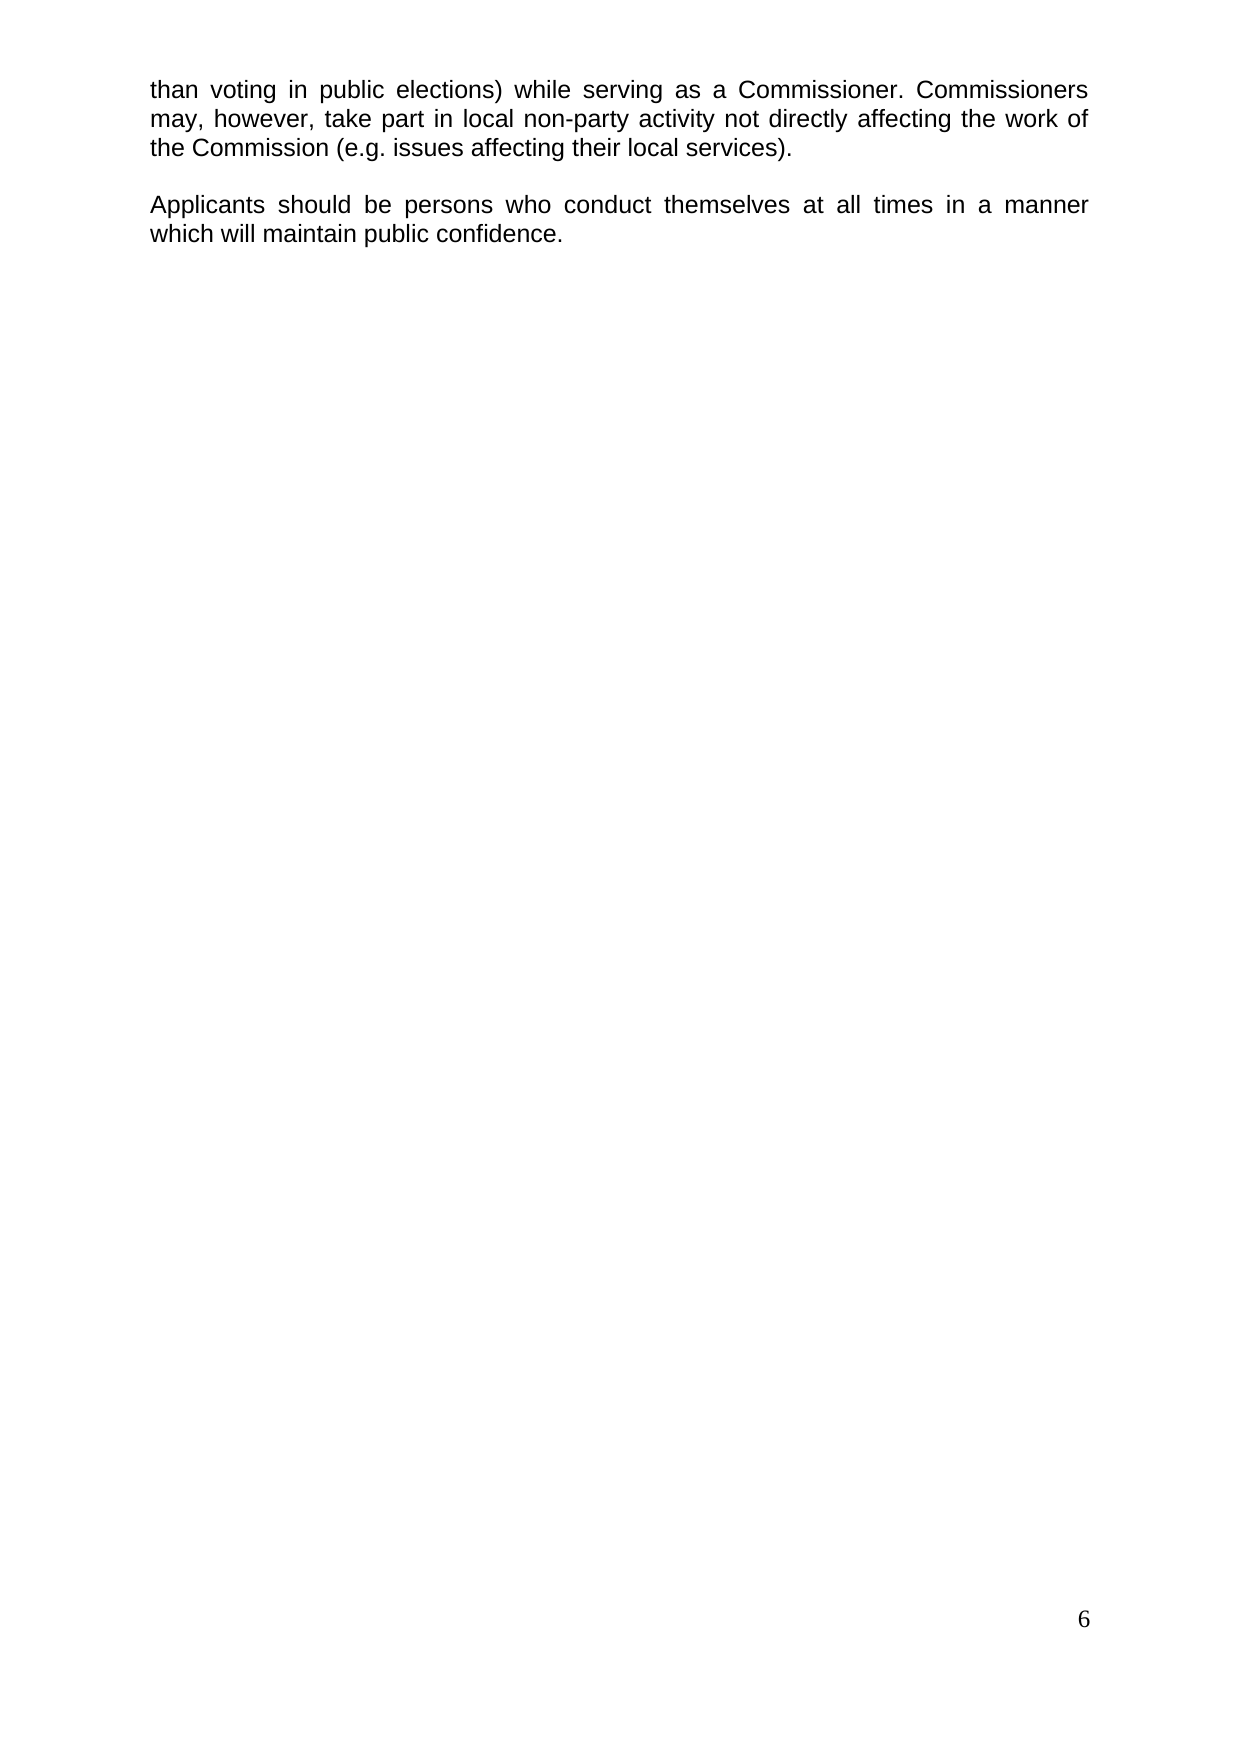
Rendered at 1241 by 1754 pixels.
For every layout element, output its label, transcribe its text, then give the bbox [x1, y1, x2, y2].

text than voting in public elections) while serving as a Commissioner. Commissioners may, however, take part in local non-party activity not directly affecting the work of the Commission (e.g. issues affecting their local services). [150, 75, 1090, 161]
text Applicants should be persons who conduct themselves at all times in a manner which will maintain public confidence. [150, 190, 1090, 247]
